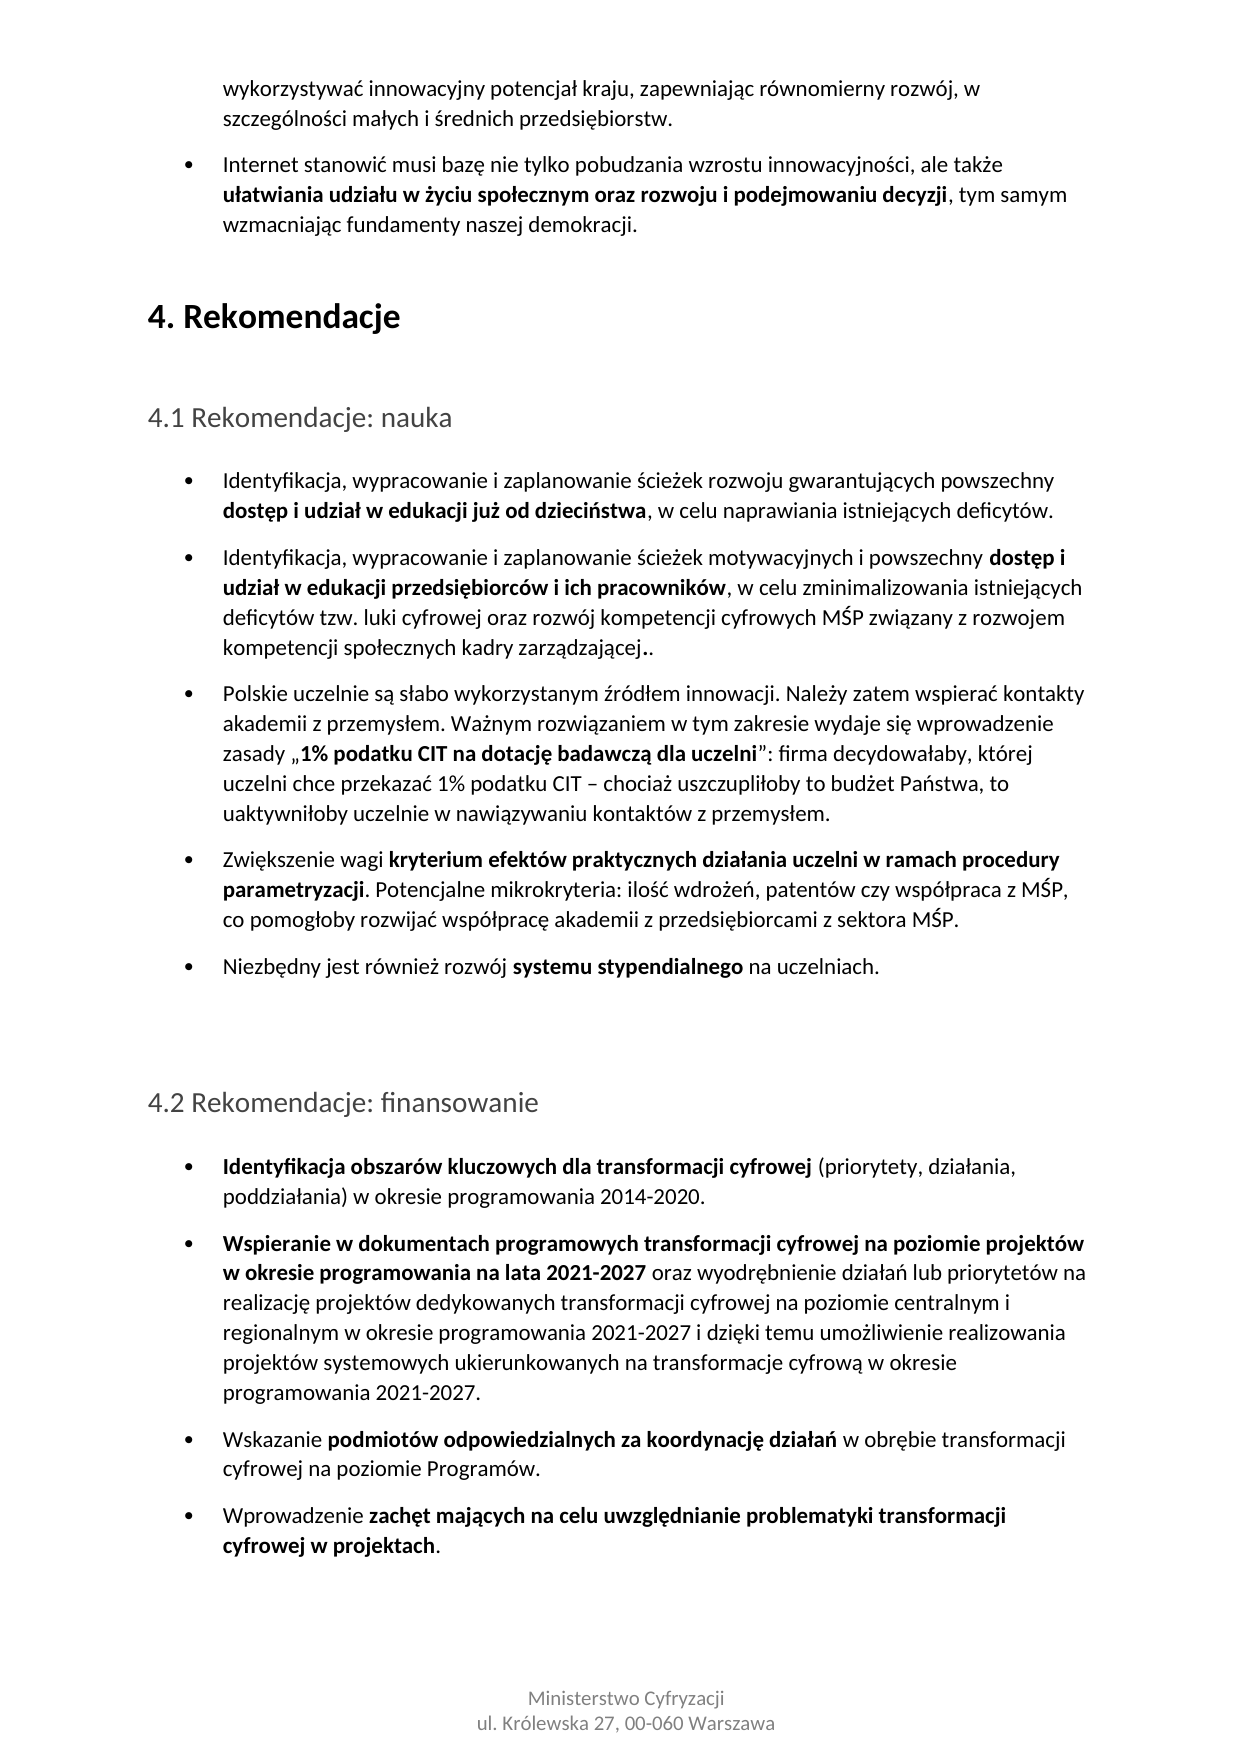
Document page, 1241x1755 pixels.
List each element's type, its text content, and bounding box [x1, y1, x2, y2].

list Wskazanie podmiotów odpowiedzialnych za koordynację działań w obrębie transformacji cyfrowej na poziomie Programów. [185, 1425, 1093, 1483]
text 4.2 Rekomendacje: finansowanie [148, 1084, 1093, 1120]
list Zwiększenie wagi kryterium efektów praktycznych działania uczelni w ramach procedury parametryzacji. Potencjalne mikrokryteria: ilość wdrożeń, patentów czy współpraca z MŚP, co pomogłoby rozwijać współpracę akademii z przedsiębiorcami z sektora MŚP. [185, 845, 1093, 933]
text 4.1 Rekomendacje: nauka [148, 399, 1093, 434]
text 4. Rekomendacje [148, 294, 1093, 337]
list Internet stanowić musi bazę nie tylko pobudzania wzrostu innowacyjności, ale także ułatwiania udziału w życiu społecznym oraz rozwoju i podejmowaniu decyzji, tym samym wzmacniając fundamenty naszej demokracji. [185, 150, 1093, 238]
list Wprowadzenie zachęt mających na celu uwzględnianie problematyki transformacji cyfrowej w projektach. [185, 1501, 1093, 1559]
list wykorzystywać innowacyjny potencjał kraju, zapewniając równomierny rozwój, w szczególności małych i średnich przedsiębiorstw. [185, 74, 1093, 132]
list Wspieranie w dokumentach programowych transformacji cyfrowej na poziomie projektów w okresie programowania na lata 2021-2027 oraz wyodrębnienie działań lub priorytetów na realizację projektów dedykowanych transformacji cyfrowej na poziomie centralnym i regionalnym w okresie programowania 2021-2027 i dzięki temu umożliwienie realizowania projektów systemowych ukierunkowanych na transformacje cyfrową w okresie programowania 2021-2027. [185, 1229, 1093, 1406]
list Identyfikacja, wypracowanie i zaplanowanie ścieżek rozwoju gwarantujących powszechny dostęp i udział w edukacji już od dzieciństwa, w celu naprawiania istniejących deficytów. [185, 467, 1093, 524]
list Niezbędny jest również rozwój systemu stypendialnego na uczelniach. [185, 952, 1093, 980]
list Identyfikacja, wypracowanie i zaplanowanie ścieżek motywacyjnych i powszechny dostęp i udział w edukacji przedsiębiorców i ich pracowników, w celu zminimalizowania istniejących deficytów tzw. luki cyfrowej oraz rozwój kompetencji cyfrowych MŚP związany z rozwojem kompetencji społecznych kadry zarządzającej.. [185, 543, 1093, 661]
list Polskie uczelnie są słabo wykorzystanym źródłem innowacji. Należy zatem wspierać kontakty akademii z przemysłem. Ważnym rozwiązaniem w tym zakresie wydaje się wprowadzenie zasady „1% podatku CIT na dotację badawczą dla uczelni”: firma decydowałaby, której uczelni chce przekazać 1% podatku CIT – chociaż uszczupliłoby to budżet Państwa, to uaktywniłoby uczelnie w nawiązywaniu kontaktów z przemysłem. [185, 679, 1093, 827]
list Identyfikacja obszarów kluczowych dla transformacji cyfrowej (priorytety, działania, poddziałania) w okresie programowania 2014-2020. [185, 1152, 1093, 1210]
